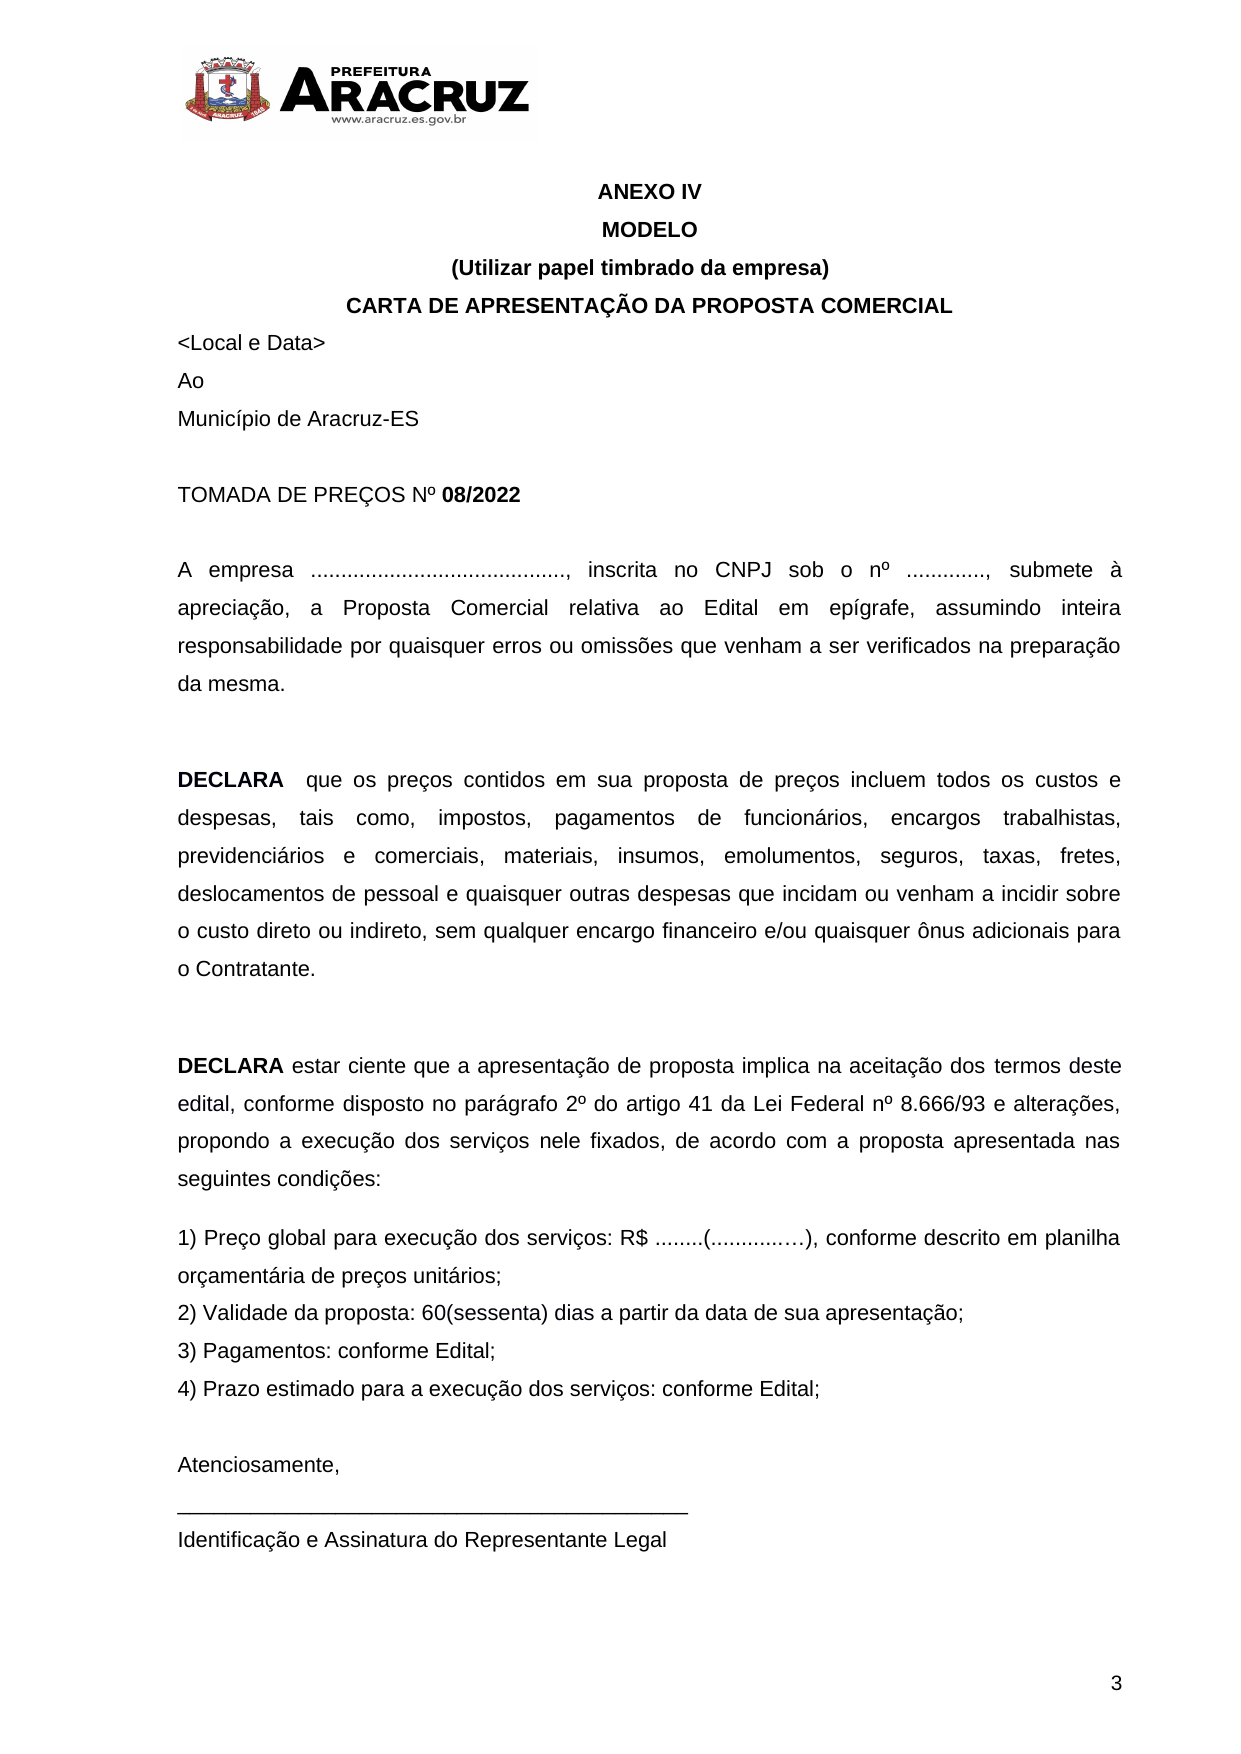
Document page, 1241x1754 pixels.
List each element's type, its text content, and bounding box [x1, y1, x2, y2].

text 4) Prazo estimado para a execução dos serviços: conforme Edital; [177, 1376, 1122, 1401]
text Ao [177, 368, 1122, 393]
text MODELO [177, 217, 1122, 242]
picture [181, 45, 538, 142]
text A empresa .........................................., inscrita no CNPJ sob o nº ............., submete à apreciação, a Proposta Comercial relativa ao Edital em epígrafe, assumindo inteira responsabilidade por quaisquer erros ou omissões que venham a ser verificados na preparação da mesma. [177, 557, 1122, 696]
text Identificação e Assinatura do Representante Legal [177, 1527, 1122, 1552]
text DECLARA estar ciente que a apresentação de proposta implica na aceitação dos termos deste edital, conforme disposto no parágrafo 2º do artigo 41 da Lei Federal nº 8.666/93 e alterações, propondo a execução dos serviços nele fixados, de acordo com a proposta apresentada nas seguintes condições: [177, 1053, 1122, 1191]
text __________________________________________ [177, 1489, 1122, 1514]
text Atenciosamente, [177, 1452, 1122, 1477]
text 1) Preço global para execução dos serviços: R$ ........(............…), conforme descrito em planilha orçamentária de preços unitários; [177, 1225, 1122, 1288]
text 2) Validade da proposta: 60(sessenta) dias a partir da data de sua apresentação; [177, 1300, 1122, 1326]
text (Utilizar papel timbrado da empresa) [177, 255, 1103, 280]
text TOMADA DE PREÇOS Nº 08/2022 [177, 482, 1122, 507]
text Município de Aracruz-ES [177, 406, 1122, 431]
text <Local e Data> [177, 330, 1122, 356]
list DECLARA que os preços contidos em sua proposta de preços incluem todos os custos e despesas, tais como, impostos, pagamentos de funcionários, encargos trabalhistas, previdenciários e comerciais, materiais, insumos, emolumentos, seguros, taxas, fretes, deslocamentos de pessoal e quaisquer outras despesas que incidam ou venham a incidir sobre o custo direto ou indireto, sem qualquer encargo financeiro e/ou quaisquer ônus adicionais para o Contratante. [177, 767, 1122, 981]
text CARTA DE APRESENTAÇÃO DA PROPOSTA COMERCIAL [177, 292, 1122, 318]
text ANEXO IV [177, 179, 1122, 204]
text 3) Pagamentos: conforme Edital; [177, 1338, 1122, 1363]
